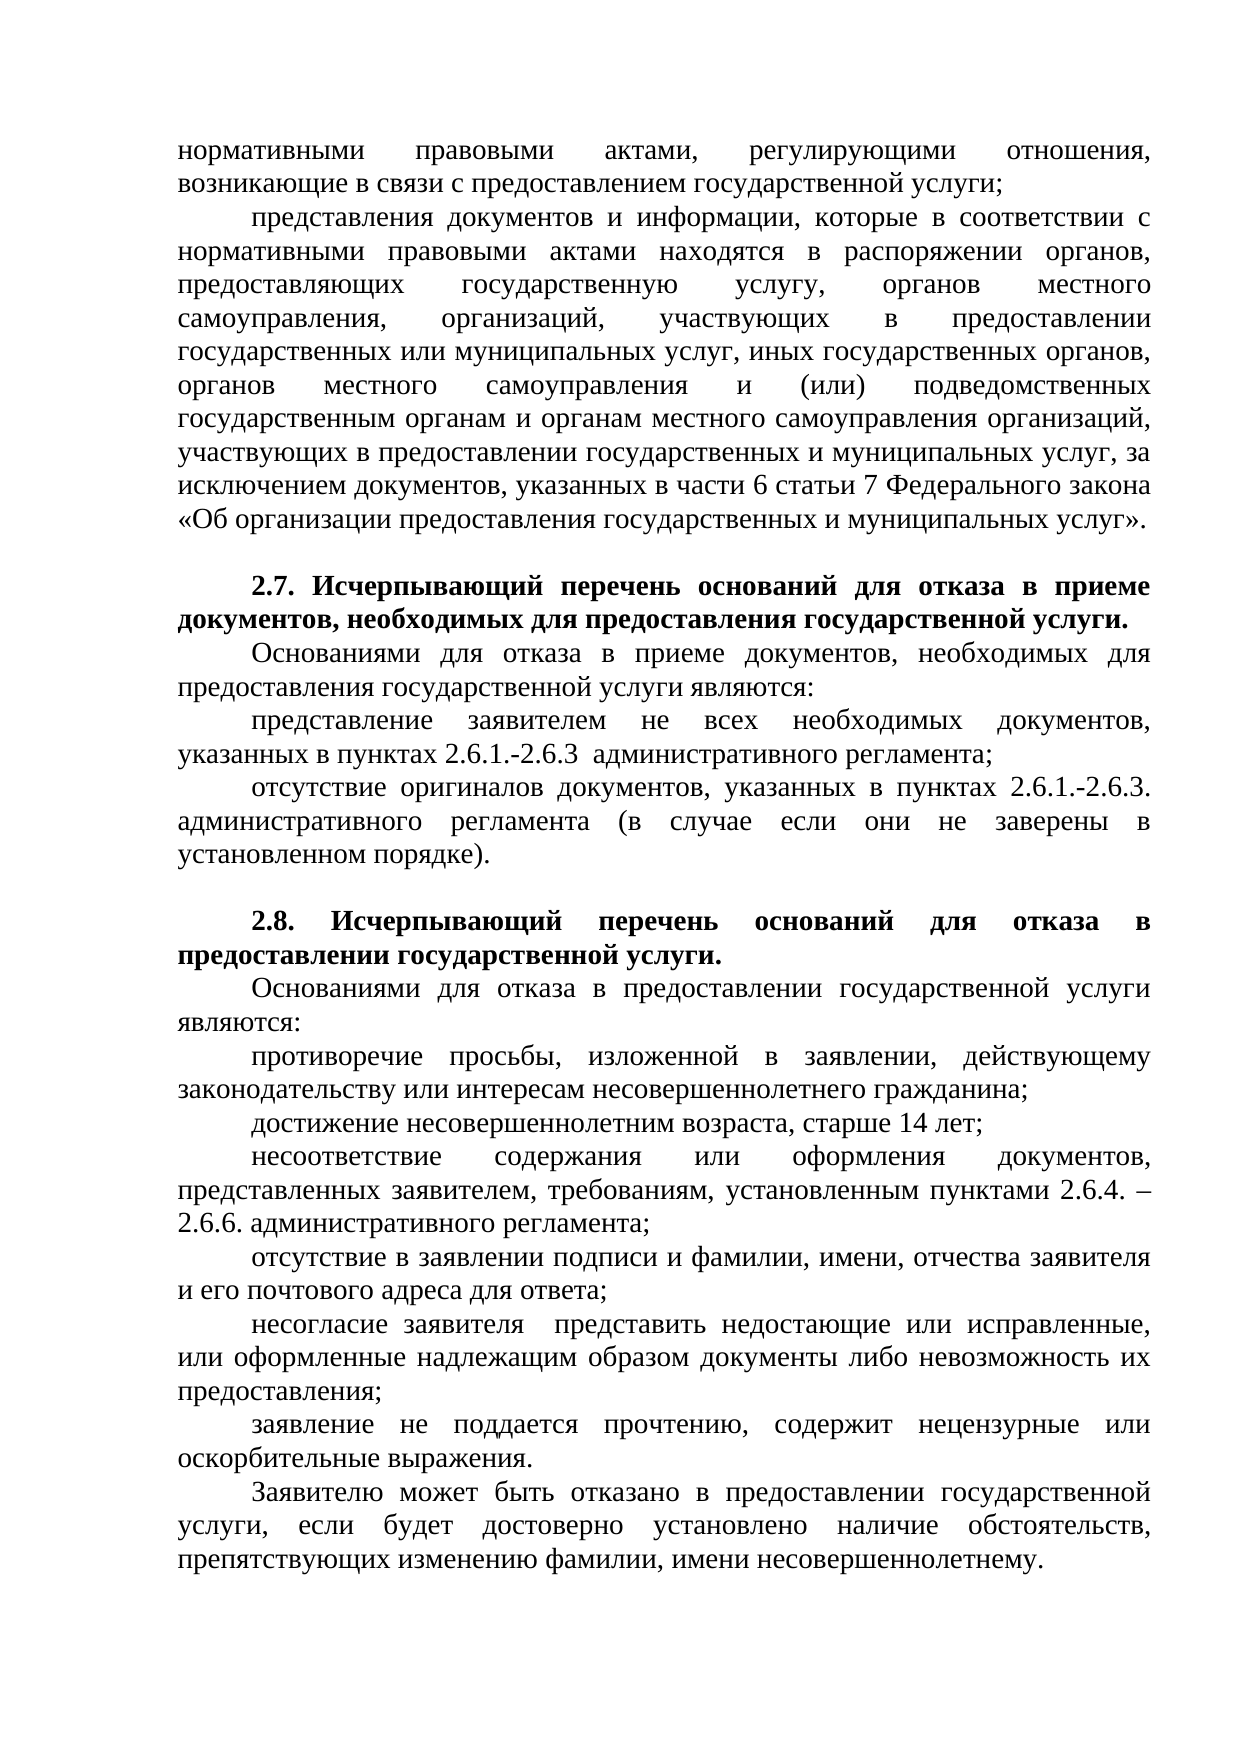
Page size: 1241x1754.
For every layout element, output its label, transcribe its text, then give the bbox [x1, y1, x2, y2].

text 2.7. Исчерпывающий перечень оснований для отказа в приеме документов, необходимых для предоставления государственной услуги. [177, 568, 1152, 635]
text противоречие просьбы, изложенной в заявлении, действующему законодательству или интересам несовершеннолетнего гражданина; [177, 1038, 1152, 1105]
text отсутствие оригиналов документов, указанных в пунктах 2.6.1.-2.6.3. административного регламента (в случае если они не заверены в установленном порядке). [177, 769, 1152, 870]
text представление заявителем не всех необходимых документов, указанных в пунктах 2.6.1.-2.6.3 административного регламента; [177, 702, 1152, 769]
text Заявителю может быть отказано в предоставлении государственной услуги, если будет достоверно установлено наличие обстоятельств, препятствующих изменению фамилии, имени несовершеннолетнему. [177, 1474, 1152, 1574]
text 2.8. Исчерпывающий перечень оснований для отказа в предоставлении государственной услуги. [177, 903, 1152, 971]
text достижение несовершеннолетним возраста, старше 14 лет; [177, 1105, 1152, 1138]
text Основаниями для отказа в приеме документов, необходимых для предоставления государственной услуги являются: [177, 635, 1152, 702]
text нормативными правовыми актами, регулирующими отношения, возникающие в связи с предоставлением государственной услуги; [177, 132, 1152, 199]
text отсутствие в заявлении подписи и фамилии, имени, отчества заявителя и его почтового адреса для ответа; [177, 1239, 1152, 1306]
text Основаниями для отказа в предоставлении государственной услуги являются: [177, 971, 1152, 1038]
text несоответствие содержания или оформления документов, представленных заявителем, требованиям, установленным пунктами 2.6.4. – 2.6.6. административного регламента; [177, 1138, 1152, 1239]
text заявление не поддается прочтению, содержит нецензурные или оскорбительные выражения. [177, 1407, 1152, 1474]
text несогласие заявителя представить недостающие или исправленные, или оформленные надлежащим образом документы либо невозможность их предоставления; [177, 1306, 1152, 1407]
text представления документов и информации, которые в соответствии с нормативными правовыми актами находятся в распоряжении органов, предоставляющих государственную услугу, органов местного самоуправления, организаций, участвующих в предоставлении государственных или муниципальных услуг, иных государственных органов, органов местного самоуправления и (или) подведомственных государственным органам и органам местного самоуправления организаций, участвующих в предоставлении государственных и муниципальных услуг, за исключением документов, указанных в части 6 статьи 7 Федерального закона «Об организации предоставления государственных и муниципальных услуг». [177, 199, 1152, 534]
